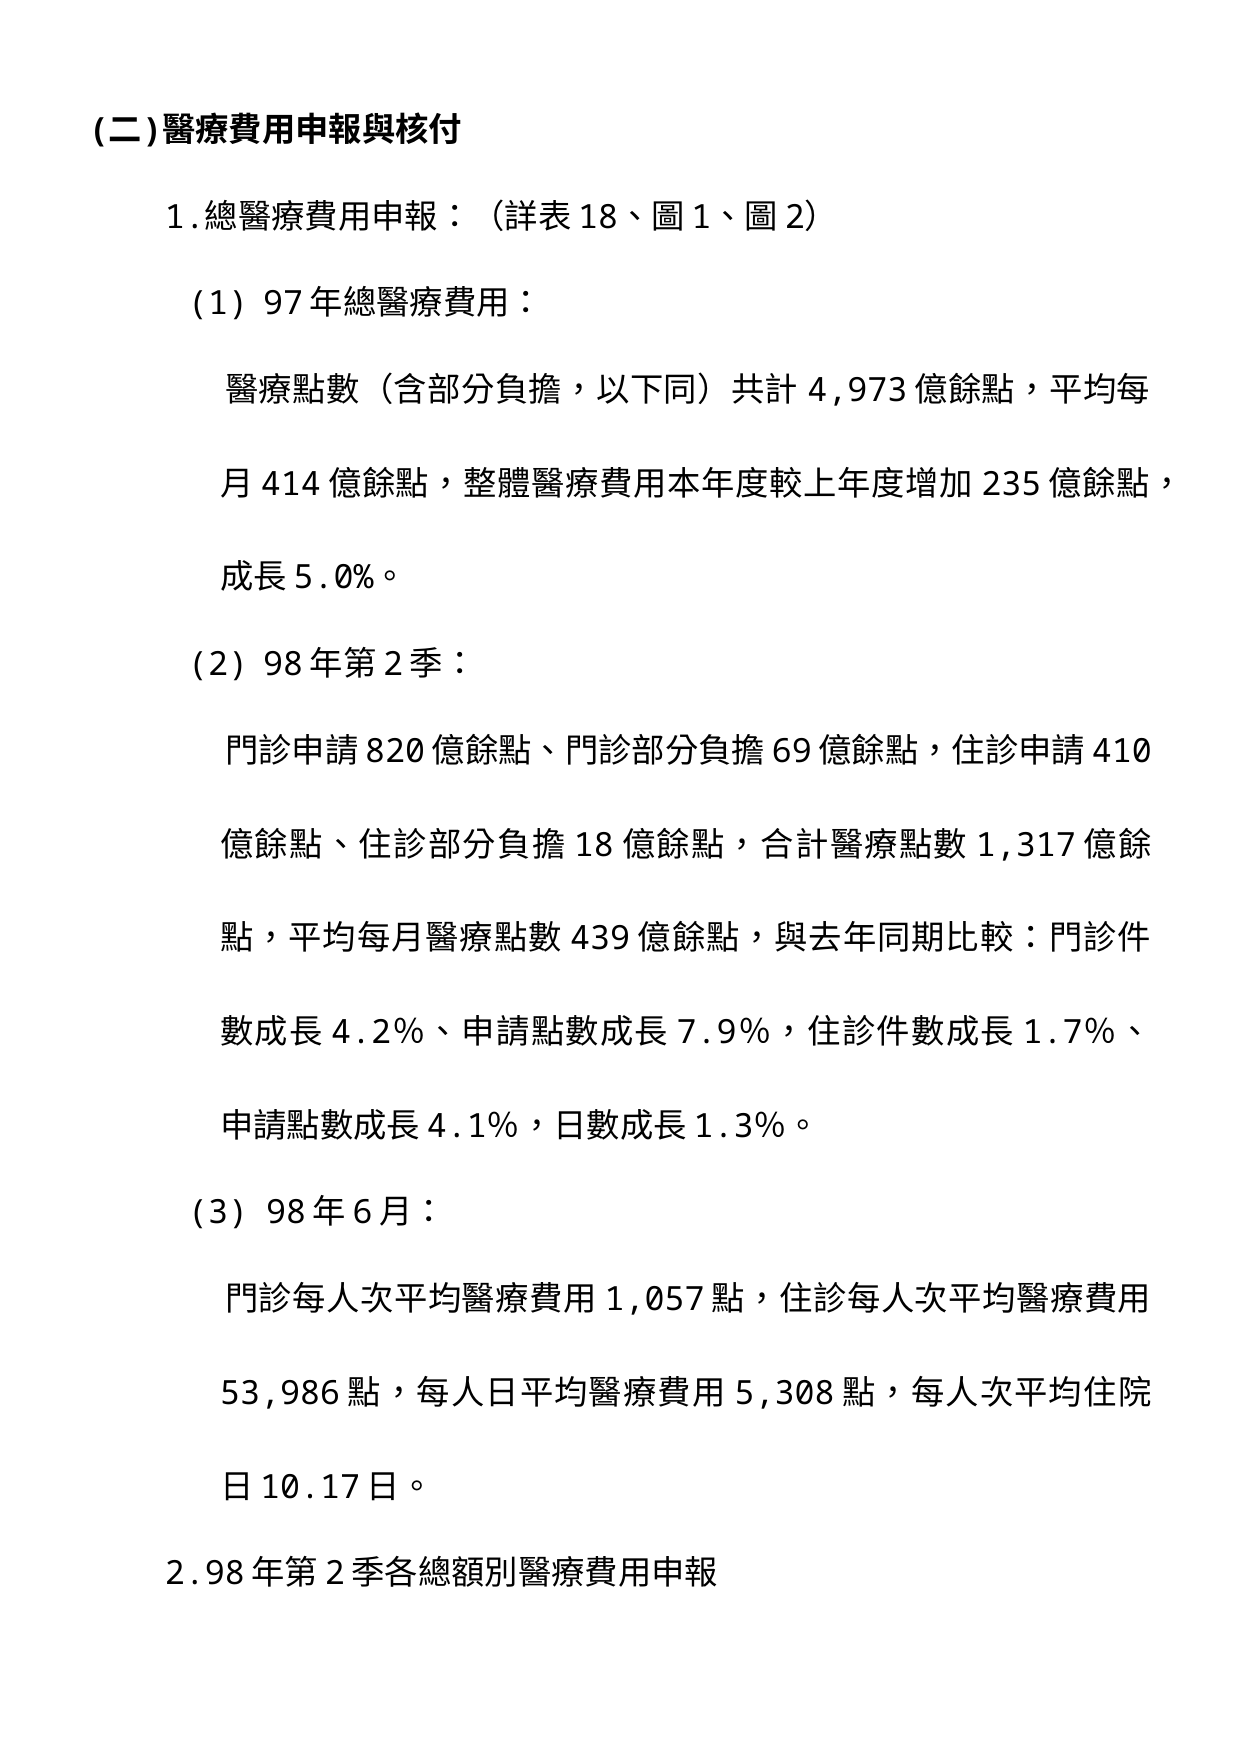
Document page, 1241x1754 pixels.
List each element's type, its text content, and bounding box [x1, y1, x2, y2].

list 98年第2季： [188, 619, 1152, 682]
text 1.總醫療費用申報：（詳表18、圖1、圖2） [164, 172, 1152, 234]
list 97年總醫療費用： [188, 259, 1152, 321]
text 2.98年第2季各總額別醫療費用申報 [164, 1529, 1152, 1591]
text 醫療點數（含部分負擔，以下同）共計4,973億餘點，平均每月414億餘點，整體醫療費用本年度較上年度增加235億餘點，成長5.0%。 [220, 345, 1151, 595]
list 98年6月： [188, 1168, 1152, 1230]
text 門診每人次平均醫療費用1,057點，住診每人次平均醫療費用53,986點，每人日平均醫療費用5,308點，每人次平均住院日10.17日。 [220, 1254, 1152, 1504]
text (二)醫療費用申報與核付 [89, 85, 1152, 148]
text 門診申請820億餘點、門診部分負擔69億餘點，住診申請410億餘點、住診部分負擔18億餘點，合計醫療點數1,317億餘點，平均每月醫療點數439億餘點，與去年同期比較：門診件數成長4.2％、申請點數成長7.9％，住診件數成長1.7％、申請點數成長4.1％，日數成長1.3％。 [220, 706, 1152, 1144]
